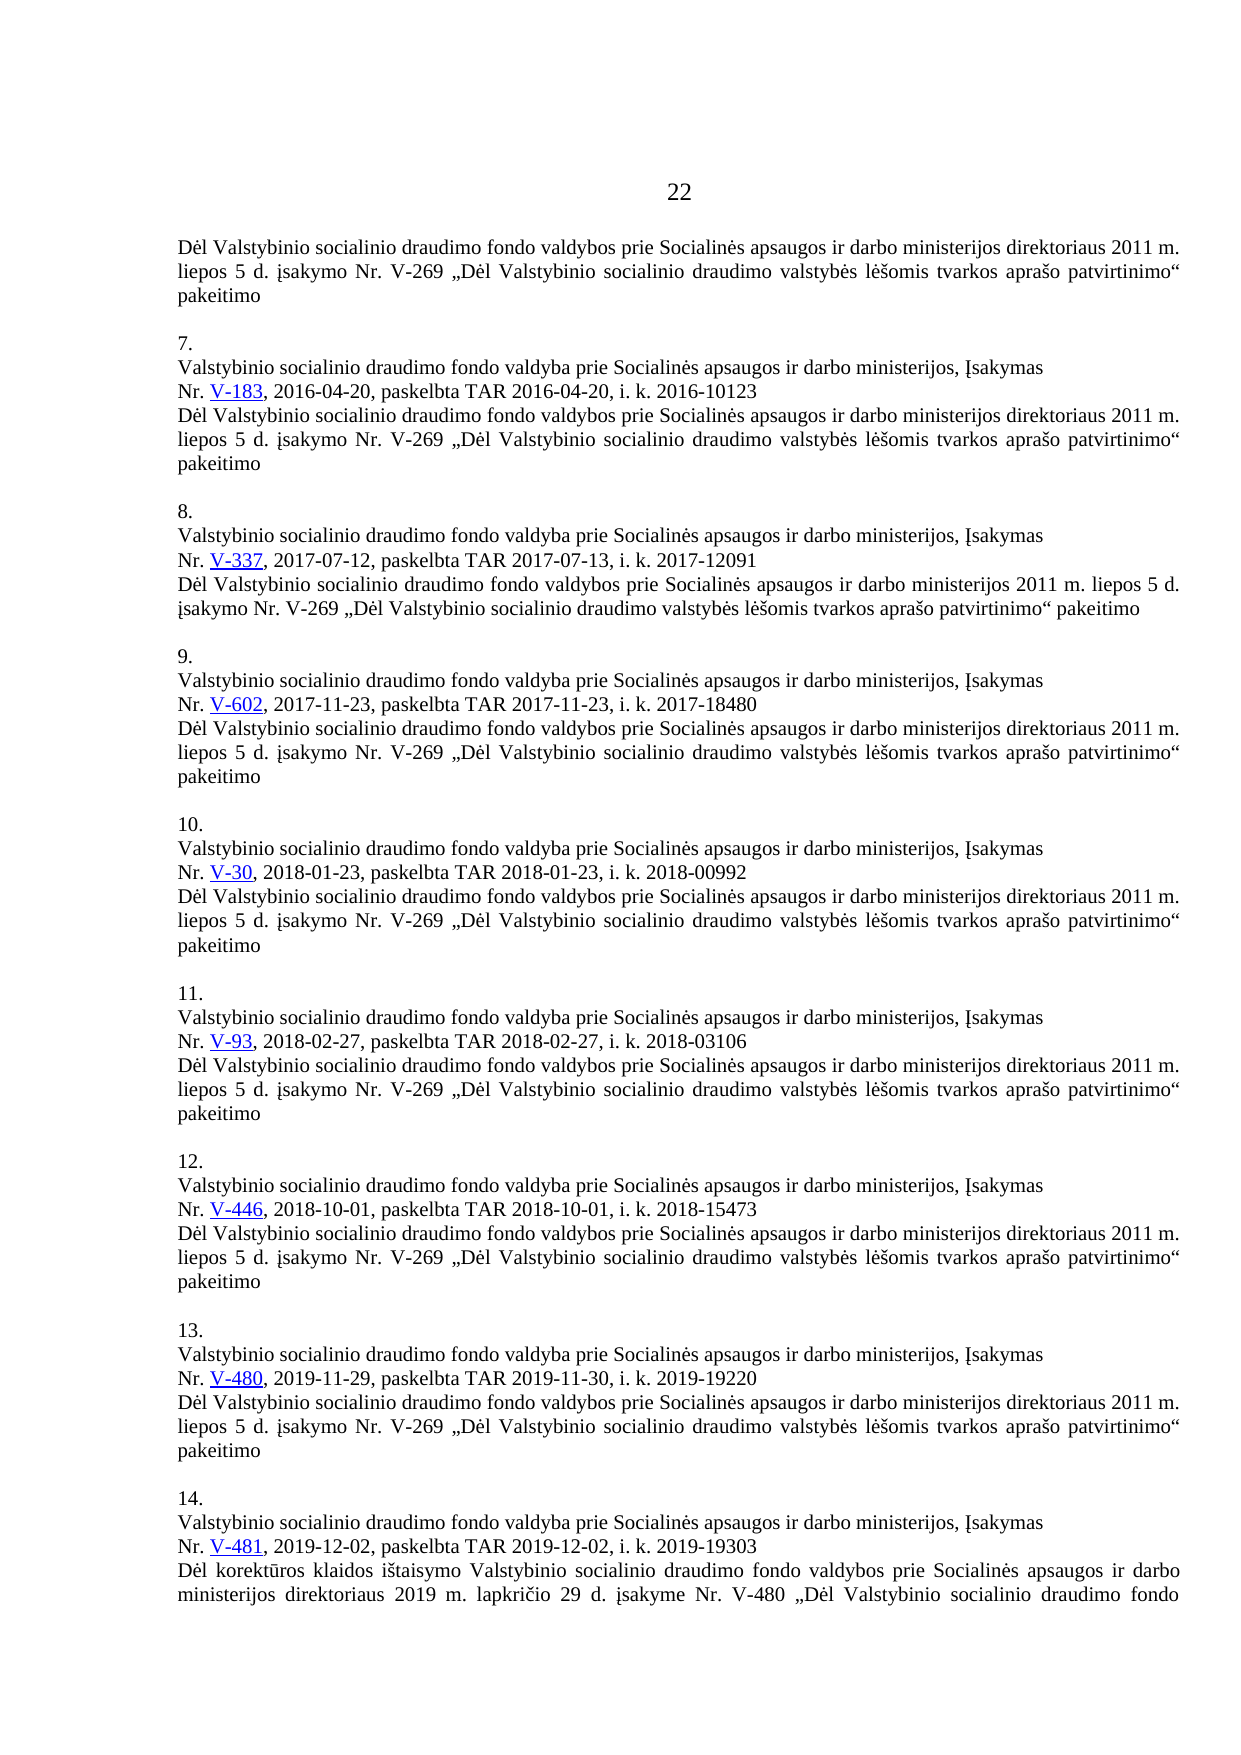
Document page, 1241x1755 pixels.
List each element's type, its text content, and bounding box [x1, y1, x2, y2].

text 11. [177, 981, 1181, 1005]
text Valstybinio socialinio draudimo fondo valdyba prie Socialinės apsaugos ir darbo ministerijos, Įsakymas [177, 836, 1181, 860]
text Valstybinio socialinio draudimo fondo valdyba prie Socialinės apsaugos ir darbo ministerijos, Įsakymas [177, 1173, 1181, 1197]
text 14. [177, 1486, 1181, 1510]
text Dėl Valstybinio socialinio draudimo fondo valdybos prie Socialinės apsaugos ir darbo ministerijos direktoriaus 2011 m. liepos 5 d. įsakymo Nr. V-269 „Dėl Valstybinio socialinio draudimo valstybės lėšomis tvarkos aprašo patvirtinimo“ pakeitimo [177, 1053, 1181, 1125]
text Dėl Valstybinio socialinio draudimo fondo valdybos prie Socialinės apsaugos ir darbo ministerijos direktoriaus 2011 m. liepos 5 d. įsakymo Nr. V-269 „Dėl Valstybinio socialinio draudimo valstybės lėšomis tvarkos aprašo patvirtinimo“ pakeitimo [177, 403, 1181, 475]
text 13. [177, 1317, 1181, 1342]
text Valstybinio socialinio draudimo fondo valdyba prie Socialinės apsaugos ir darbo ministerijos, Įsakymas [177, 668, 1181, 692]
text Dėl korektūros klaidos ištaisymo Valstybinio socialinio draudimo fondo valdybos prie Socialinės apsaugos ir darbo ministerijos direktoriaus 2019 m. lapkričio 29 d. įsakyme Nr. V-480 „Dėl Valstybinio socialinio draudimo fondo [177, 1558, 1181, 1606]
text Nr. V-481, 2019-12-02, paskelbta TAR 2019-12-02, i. k. 2019-19303 [177, 1534, 1181, 1558]
text 12. [177, 1149, 1181, 1173]
text Nr. V-480, 2019-11-29, paskelbta TAR 2019-11-30, i. k. 2019-19220 [177, 1366, 1181, 1390]
text Nr. V-446, 2018-10-01, paskelbta TAR 2018-10-01, i. k. 2018-15473 [177, 1197, 1181, 1221]
text Nr. V-30, 2018-01-23, paskelbta TAR 2018-01-23, i. k. 2018-00992 [177, 860, 1181, 884]
text Valstybinio socialinio draudimo fondo valdyba prie Socialinės apsaugos ir darbo ministerijos, Įsakymas [177, 355, 1181, 379]
text Dėl Valstybinio socialinio draudimo fondo valdybos prie Socialinės apsaugos ir darbo ministerijos direktoriaus 2011 m. liepos 5 d. įsakymo Nr. V-269 „Dėl Valstybinio socialinio draudimo valstybės lėšomis tvarkos aprašo patvirtinimo“ pakeitimo [177, 235, 1181, 307]
text Nr. V-183, 2016-04-20, paskelbta TAR 2016-04-20, i. k. 2016-10123 [177, 379, 1181, 403]
text Nr. V-602, 2017-11-23, paskelbta TAR 2017-11-23, i. k. 2017-18480 [177, 692, 1181, 716]
text Nr. V-93, 2018-02-27, paskelbta TAR 2018-02-27, i. k. 2018-03106 [177, 1029, 1181, 1053]
text Dėl Valstybinio socialinio draudimo fondo valdybos prie Socialinės apsaugos ir darbo ministerijos direktoriaus 2011 m. liepos 5 d. įsakymo Nr. V-269 „Dėl Valstybinio socialinio draudimo valstybės lėšomis tvarkos aprašo patvirtinimo“ pakeitimo [177, 716, 1181, 788]
text Dėl Valstybinio socialinio draudimo fondo valdybos prie Socialinės apsaugos ir darbo ministerijos direktoriaus 2011 m. liepos 5 d. įsakymo Nr. V-269 „Dėl Valstybinio socialinio draudimo valstybės lėšomis tvarkos aprašo patvirtinimo“ pakeitimo [177, 1221, 1181, 1293]
text 7. [177, 331, 1181, 355]
text Valstybinio socialinio draudimo fondo valdyba prie Socialinės apsaugos ir darbo ministerijos, Įsakymas [177, 1005, 1181, 1029]
text 9. [177, 644, 1181, 668]
text Nr. V-337, 2017-07-12, paskelbta TAR 2017-07-13, i. k. 2017-12091 [177, 547, 1181, 572]
text 10. [177, 812, 1181, 836]
text Valstybinio socialinio draudimo fondo valdyba prie Socialinės apsaugos ir darbo ministerijos, Įsakymas [177, 523, 1181, 547]
text Valstybinio socialinio draudimo fondo valdyba prie Socialinės apsaugos ir darbo ministerijos, Įsakymas [177, 1342, 1181, 1366]
text Dėl Valstybinio socialinio draudimo fondo valdybos prie Socialinės apsaugos ir darbo ministerijos 2011 m. liepos 5 d. įsakymo Nr. V-269 „Dėl Valstybinio socialinio draudimo valstybės lėšomis tvarkos aprašo patvirtinimo“ pakeitimo [177, 572, 1181, 620]
text Dėl Valstybinio socialinio draudimo fondo valdybos prie Socialinės apsaugos ir darbo ministerijos direktoriaus 2011 m. liepos 5 d. įsakymo Nr. V-269 „Dėl Valstybinio socialinio draudimo valstybės lėšomis tvarkos aprašo patvirtinimo“ pakeitimo [177, 1390, 1181, 1462]
text 8. [177, 499, 1181, 523]
text Valstybinio socialinio draudimo fondo valdyba prie Socialinės apsaugos ir darbo ministerijos, Įsakymas [177, 1510, 1181, 1534]
text Dėl Valstybinio socialinio draudimo fondo valdybos prie Socialinės apsaugos ir darbo ministerijos direktoriaus 2011 m. liepos 5 d. įsakymo Nr. V-269 „Dėl Valstybinio socialinio draudimo valstybės lėšomis tvarkos aprašo patvirtinimo“ pakeitimo [177, 884, 1181, 957]
